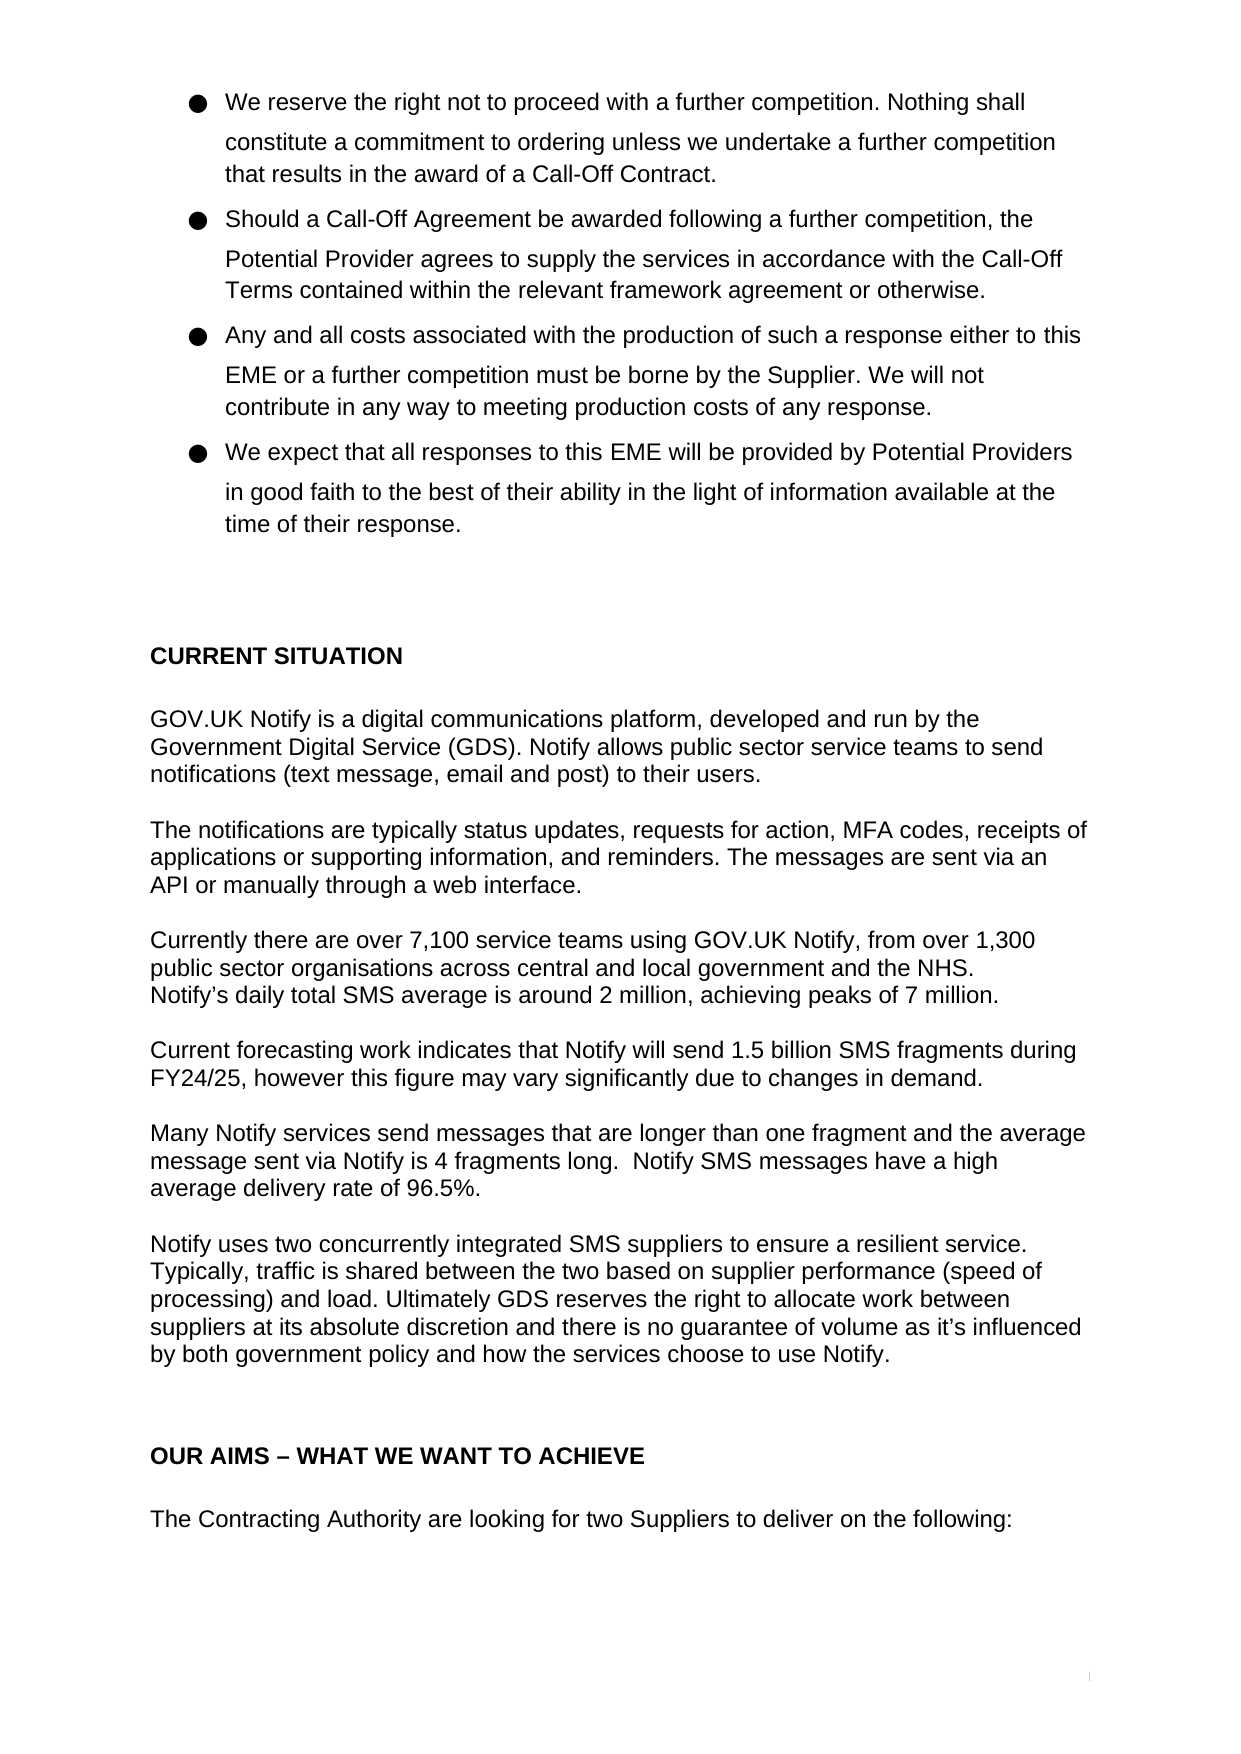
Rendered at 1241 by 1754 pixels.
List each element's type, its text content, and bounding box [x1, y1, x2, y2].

text The Contracting Authority are looking for two Suppliers to deliver on the following: [150, 1474, 1090, 1533]
text Notify’s daily total SMS average is around 2 million, achieving peaks of 7 million. [150, 981, 1090, 1009]
text CURRENT SITUATION [150, 642, 1090, 669]
list We reserve the right not to proceed with a further competition. Nothing shall constitute a commitment to ordering unless we undertake a further competition that results in the award of a Call-Off Contract. [187, 75, 1090, 187]
text Current forecasting work indicates that Notify will send 1.5 billion SMS fragments during FY24/25, however this figure may vary significantly due to changes in demand. [150, 1036, 1090, 1092]
text The notifications are typically status updates, requests for action, MFA codes, receipts of applications or supporting information, and reminders. The messages are sent via an API or manually through a web interface. [150, 816, 1090, 898]
list Any and all costs associated with the production of such a response either to this EME or a further competition must be borne by the Supplier. We will not contribute in any way to meeting production costs of any response. [187, 308, 1090, 421]
text OUR AIMS – WHAT WE WANT TO ACHIEVE [150, 1442, 1090, 1469]
text GOV.UK Notify is a digital communications platform, developed and run by the Government Digital Service (GDS). Notify allows public sector service teams to send notifications (text message, email and post) to their users. [150, 705, 1090, 788]
text Many Notify services send messages that are longer than one fragment and the average message sent via Notify is 4 fragments long. Notify SMS messages have a high average delivery rate of 96.5%. [150, 1119, 1090, 1202]
text Notify uses two concurrently integrated SMS suppliers to ensure a resilient service. Typically, traffic is shared between the two based on supplier performance (speed of processing) and load. Ultimately GDS reserves the right to allocate work between suppliers at its absolute discretion and there is no guarantee of volume as it’s influenced by both government policy and how the services choose to use Notify. [150, 1229, 1090, 1368]
list We expect that all responses to this EME will be provided by Potential Providers in good faith to the best of their ability in the light of information available at the time of their response. [187, 425, 1090, 537]
text Currently there are over 7,100 service teams using GOV.UK Notify, from over 1,300 public sector organisations across central and local government and the NHS. [150, 926, 1090, 981]
list Should a Call-Off Agreement be awarded following a further competition, the Potential Provider agrees to supply the services in accordance with the Call-Off Terms contained within the relevant framework agreement or otherwise. [187, 192, 1090, 304]
